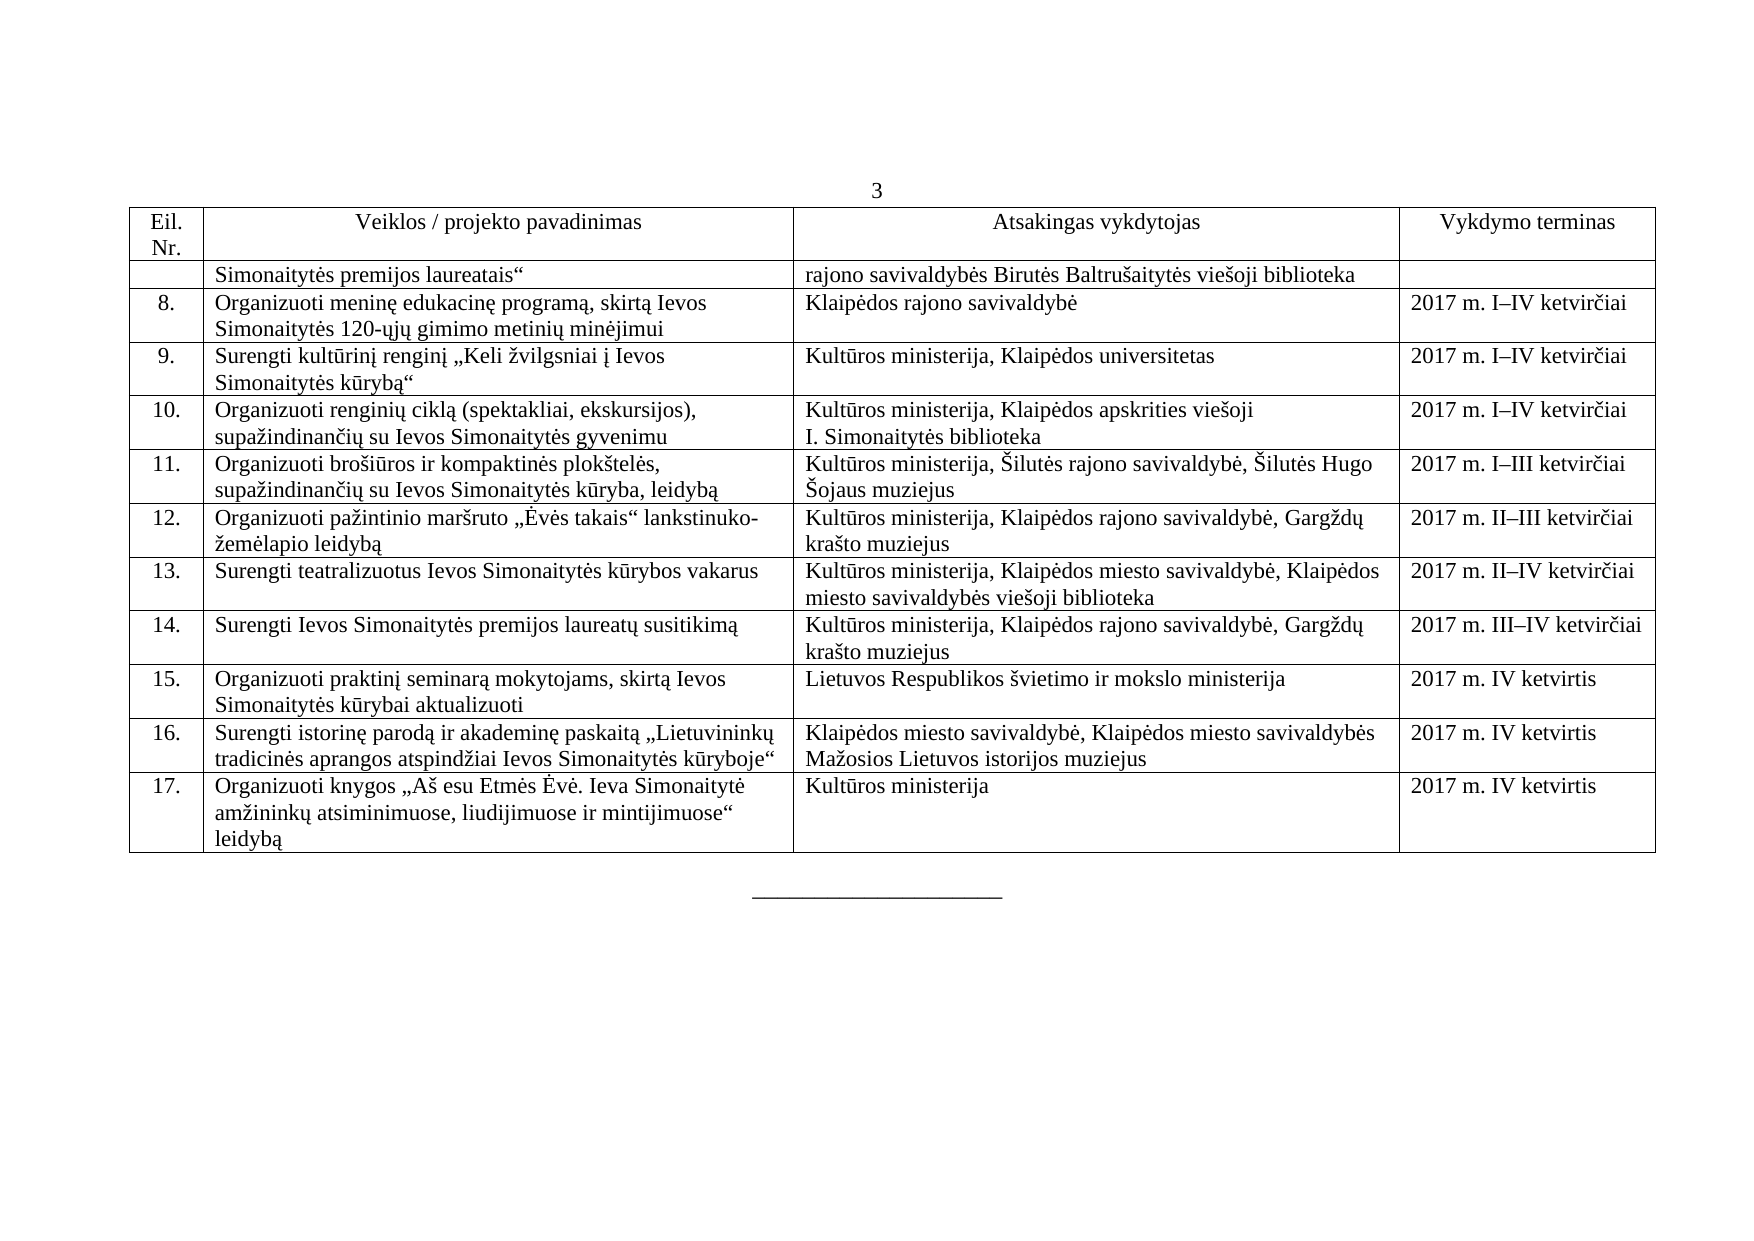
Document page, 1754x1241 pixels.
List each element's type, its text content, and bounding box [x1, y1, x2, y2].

table_cell [130, 261, 203, 288]
table_cell 9. [130, 343, 203, 395]
table_cell Surengti istorinę parodą ir akademinę paskaitą „Lietuvininkų tradicinės aprangos atspindžiai Ievos Simonaitytės kūryboje“ [204, 719, 793, 772]
table_header Atsakingas vykdytojas [794, 208, 1399, 260]
table_header Eil. Nr. [130, 208, 203, 260]
table_cell 15. [130, 665, 203, 718]
table_cell 2017 m. IV ketvirtis [1400, 719, 1655, 772]
table_cell Klaipėdos rajono savivaldybė [794, 289, 1399, 342]
table_cell 2017 m. IV ketvirtis [1400, 773, 1655, 852]
table_cell Kultūros ministerija, Klaipėdos rajono savivaldybė, Gargždų krašto muziejus [794, 611, 1399, 664]
table_cell 2017 m. II–III ketvirčiai [1400, 504, 1655, 557]
table_cell 12. [130, 504, 203, 557]
table_cell 14. [130, 611, 203, 664]
table_cell 11. [130, 450, 203, 503]
text –––––––––––––––––––– [118, 881, 1636, 910]
table_cell rajono savivaldybės Birutės Baltrušaitytės viešoji biblioteka [794, 261, 1399, 288]
table_cell Surengti teatralizuotus Ievos Simonaitytės kūrybos vakarus [204, 558, 793, 610]
table_cell 8. [130, 289, 203, 342]
table_cell Kultūros ministerija, Šilutės rajono savivaldybė, Šilutės Hugo Šojaus muziejus [794, 450, 1399, 503]
table_cell 2017 m. III–IV ketvirčiai [1400, 611, 1655, 664]
table_cell Organizuoti renginių ciklą (spektakliai, ekskursijos), supažindinančių su Ievos Simonaitytės gyvenimu [204, 396, 793, 449]
table_cell Klaipėdos miesto savivaldybė, Klaipėdos miesto savivaldybės Mažosios Lietuvos istorijos muziejus [794, 719, 1399, 772]
table_cell Lietuvos Respublikos švietimo ir mokslo ministerija [794, 665, 1399, 718]
table_cell Kultūros ministerija, Klaipėdos apskrities viešoji I. Simonaitytės biblioteka [794, 396, 1399, 449]
table_cell Kultūros ministerija, Klaipėdos rajono savivaldybė, Gargždų krašto muziejus [794, 504, 1399, 557]
table_cell 13. [130, 558, 203, 610]
table_cell 2017 m. I–III ketvirčiai [1400, 450, 1655, 503]
table_cell 16. [130, 719, 203, 772]
table_cell [1400, 261, 1655, 288]
table_cell Organizuoti pažintinio maršruto „Ėvės takais“ lankstinuko-žemėlapio leidybą [204, 504, 793, 557]
table_cell 2017 m. I–IV ketvirčiai [1400, 289, 1655, 342]
table_cell Organizuoti meninę edukacinę programą, skirtą Ievos Simonaitytės 120-ųjų gimimo metinių minėjimui [204, 289, 793, 342]
table_header Vykdymo terminas [1400, 208, 1655, 260]
table_cell Organizuoti knygos „Aš esu Etmės Ėvė. Ieva Simonaitytė amžininkų atsiminimuose, liudijimuose ir mintijimuose“ leidybą [204, 773, 793, 852]
table_header Veiklos / projekto pavadinimas [204, 208, 793, 260]
table_cell 2017 m. I–IV ketvirčiai [1400, 396, 1655, 449]
table_cell 2017 m. I–IV ketvirčiai [1400, 343, 1655, 395]
table_cell Organizuoti brošiūros ir kompaktinės plokštelės, supažindinančių su Ievos Simonaitytės kūryba, leidybą [204, 450, 793, 503]
table_cell 2017 m. II–IV ketvirčiai [1400, 558, 1655, 610]
table_cell 10. [130, 396, 203, 449]
table_cell Simonaitytės premijos laureatais“ [204, 261, 793, 288]
table_cell Organizuoti praktinį seminarą mokytojams, skirtą Ievos Simonaitytės kūrybai aktualizuoti [204, 665, 793, 718]
table_cell Surengti kultūrinį renginį „Keli žvilgsniai į Ievos Simonaitytės kūrybą“ [204, 343, 793, 395]
table_cell 2017 m. IV ketvirtis [1400, 665, 1655, 718]
table_cell Kultūros ministerija [794, 773, 1399, 852]
table_cell Surengti Ievos Simonaitytės premijos laureatų susitikimą [204, 611, 793, 664]
table_cell Kultūros ministerija, Klaipėdos universitetas [794, 343, 1399, 395]
table_cell Kultūros ministerija, Klaipėdos miesto savivaldybė, Klaipėdos miesto savivaldybės viešoji biblioteka [794, 558, 1399, 610]
table_cell 17. [130, 773, 203, 852]
